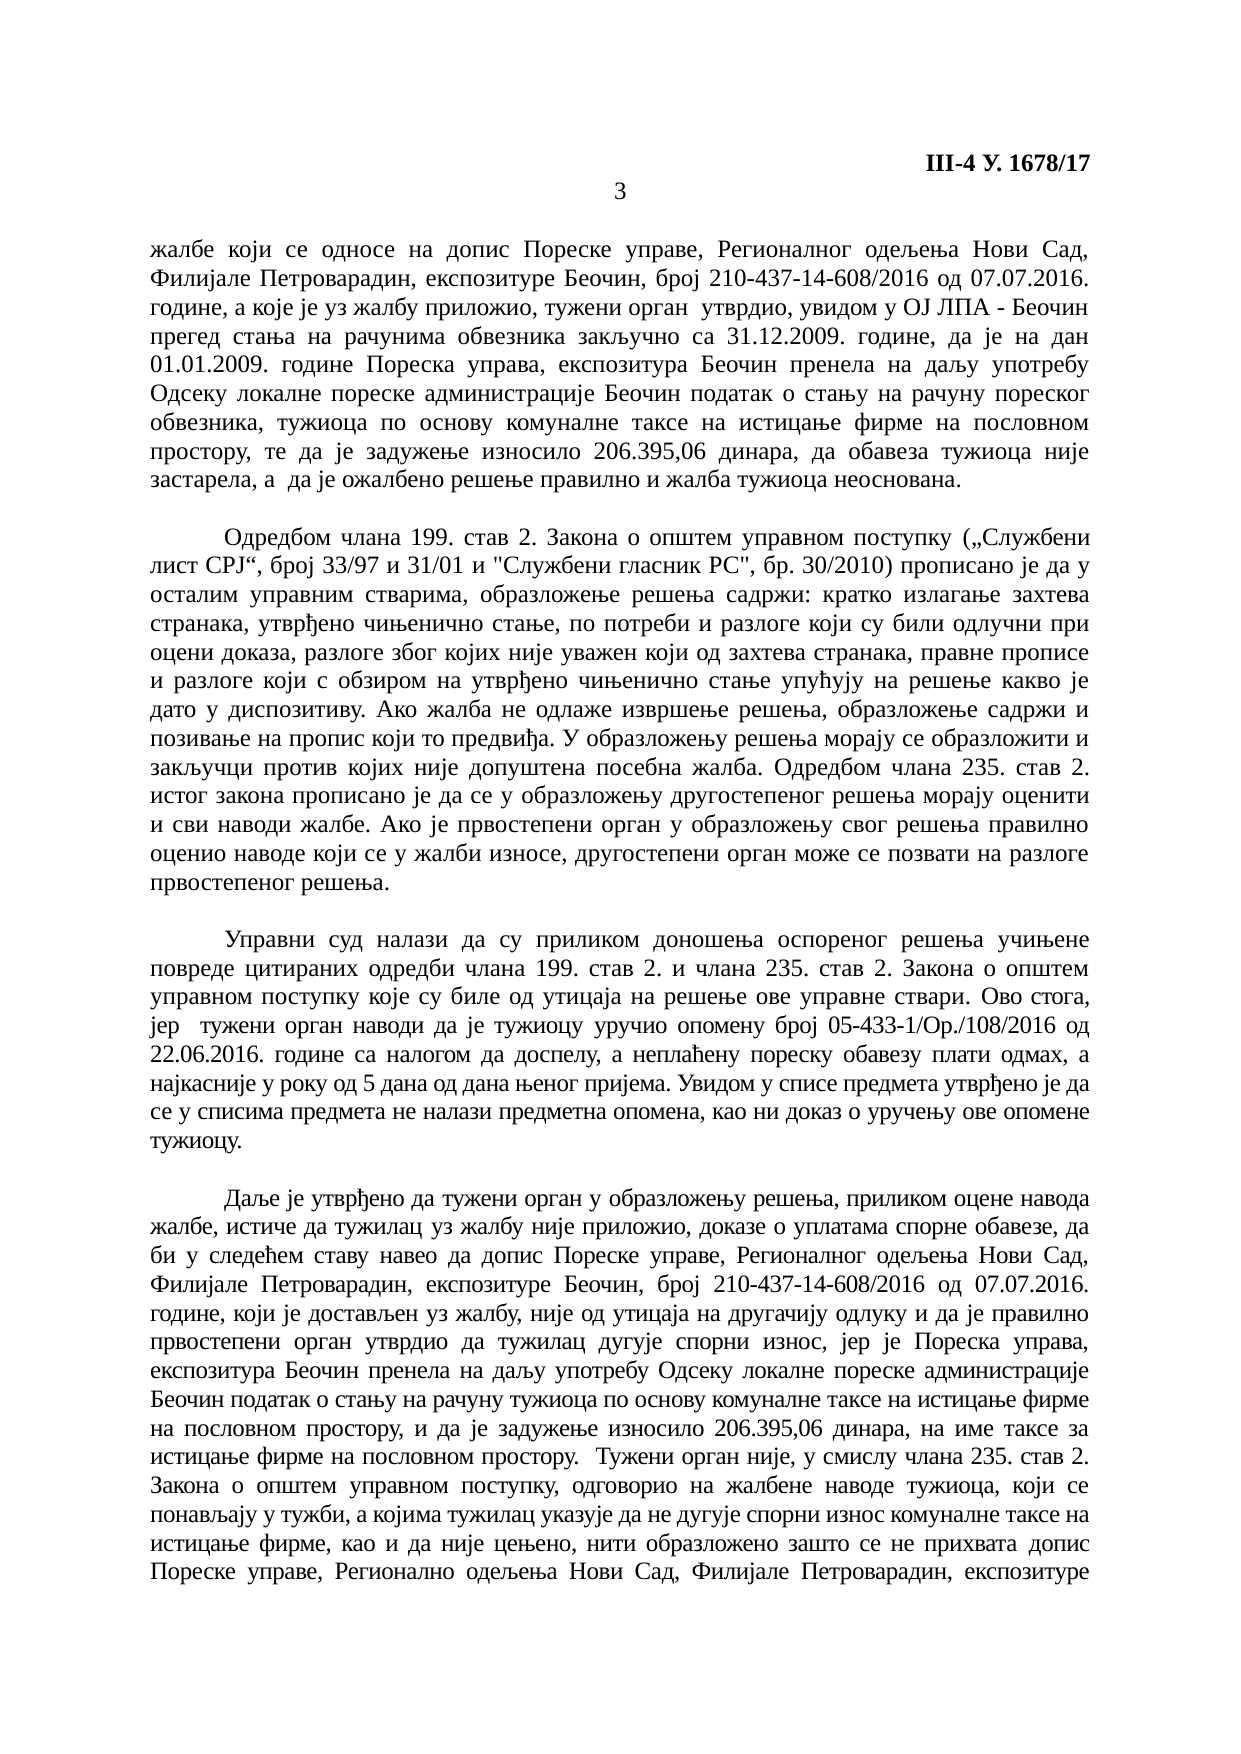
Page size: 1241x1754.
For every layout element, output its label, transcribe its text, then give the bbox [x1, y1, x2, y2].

text Даље је утврђено да тужени орган у образложењу решења, приликом оцене навода жалбе, истиче да тужилац уз жалбу није приложио, доказе о уплатама спорне обавезе, да би у следећем ставу навео да допис Пореске управе, Регионалног одељења Нови Сад, Филијале Петроварадин, експозитуре Беочин, број 210-437-14-608/2016 од 07.07.2016. године, који је достављен уз жалбу, није од утицаја на другачију одлуку и да је правилно првостепени орган утврдио да тужилац дугује спорни износ, јер је Пореска управа, експозитура Беочин пренела на даљу употребу Одсеку локалне пореске администрације Беочин податак о стању на рачуну тужиоца по основу комуналне таксе на истицање фирме на пословном простору, и да је задужење износило 206.395,06 динара, на име таксе за истицање фирме на пословном простору. Тужени орган није, у смислу члана 235. став 2. Закона о општем управном поступку, одговорио на жалбене наводе тужиоца, који се понављају у тужби, а којима тужилац указује да не дугује спорни износ комуналне таксе на истицање фирме, као и да није цењено, нити образложено зашто се не прихвата допис Пореске управе, Регионално одељења Нови Сад, Филијале Петроварадин, експозитуре [150, 1183, 1090, 1585]
text Управни суд налази да су приликом доношења оспореног решења учињене повреде цитираних одредби члана 199. став 2. и члана 235. став 2. Закона о општем управном поступку које су биле од утицаја на решење ове управне ствари. Ово стога, јер тужени орган наводи да је тужиоцу уручио опомену број 05-433-1/Ор./108/2016 од 22.06.2016. године са налогом да доспелу, а неплаћену пореску обавезу плати одмах, а најкасније у року од 5 дана од дана њеног пријема. Увидом у списе предмета утврђено је да се у списима предмета не налази предметна опомена, као ни доказ о уручeњу ове опомене тужиоцу. [150, 924, 1090, 1154]
text жалбе који се односе на допис Пореске управе, Регионалног одељења Нови Сад, Филијале Петроварадин, експозитуре Беочин, број 210-437-14-608/2016 од 07.07.2016. године, а које је уз жалбу приложио, тужени орган утврдио, увидом у ОЈ ЛПА - Беочин прегед стања на рачунима обвезника закључно са 31.12.2009. године, да је на дан 01.01.2009. године Пореска управа, експозитура Беочин пренела на даљу употребу Одсеку локалне пореске администрације Беочин податак о стању на рачуну пореског обвезника, тужиоца по основу комуналне таксе на истицање фирме на пословном простору, те да је задужење износило 206.395,06 динара, да обавеза тужиоца није застарела, а да је ожалбено решење правилно и жалба тужиоца неоснована. [150, 234, 1090, 493]
text Одредбом члана 199. став 2. Закона о општем управном поступку („Службени лист СРЈ“, број 33/97 и 31/01 и "Службени гласник РС", бр. 30/2010) прописано је да у осталим управним стварима, образложење решења садржи: кратко излагање захтева странака, утврђено чињенично стање, по потреби и разлоге који су били одлучни при оцени доказа, разлоге због којих није уважен који од захтева странака, правне прописе и разлоге који с обзиром на утврђено чињенично стање упућују на решење какво је дато у диспозитиву. Ако жалба не одлаже извршење решења, образложење садржи и позивање на пропис који то предвиђа. У образложењу решења морају се образложити и закључци против којих није допуштена посебна жалба. Одредбом члана 235. став 2. истог закона прописано је да се у образложењу другостепеног решења морају оценити и сви наводи жалбе. Ако је првостепени орган у образложењу свог решења правилно оценио наводе који се у жалби износе, другостепени орган може се позвати на разлоге првостепеног решења. [150, 522, 1090, 896]
